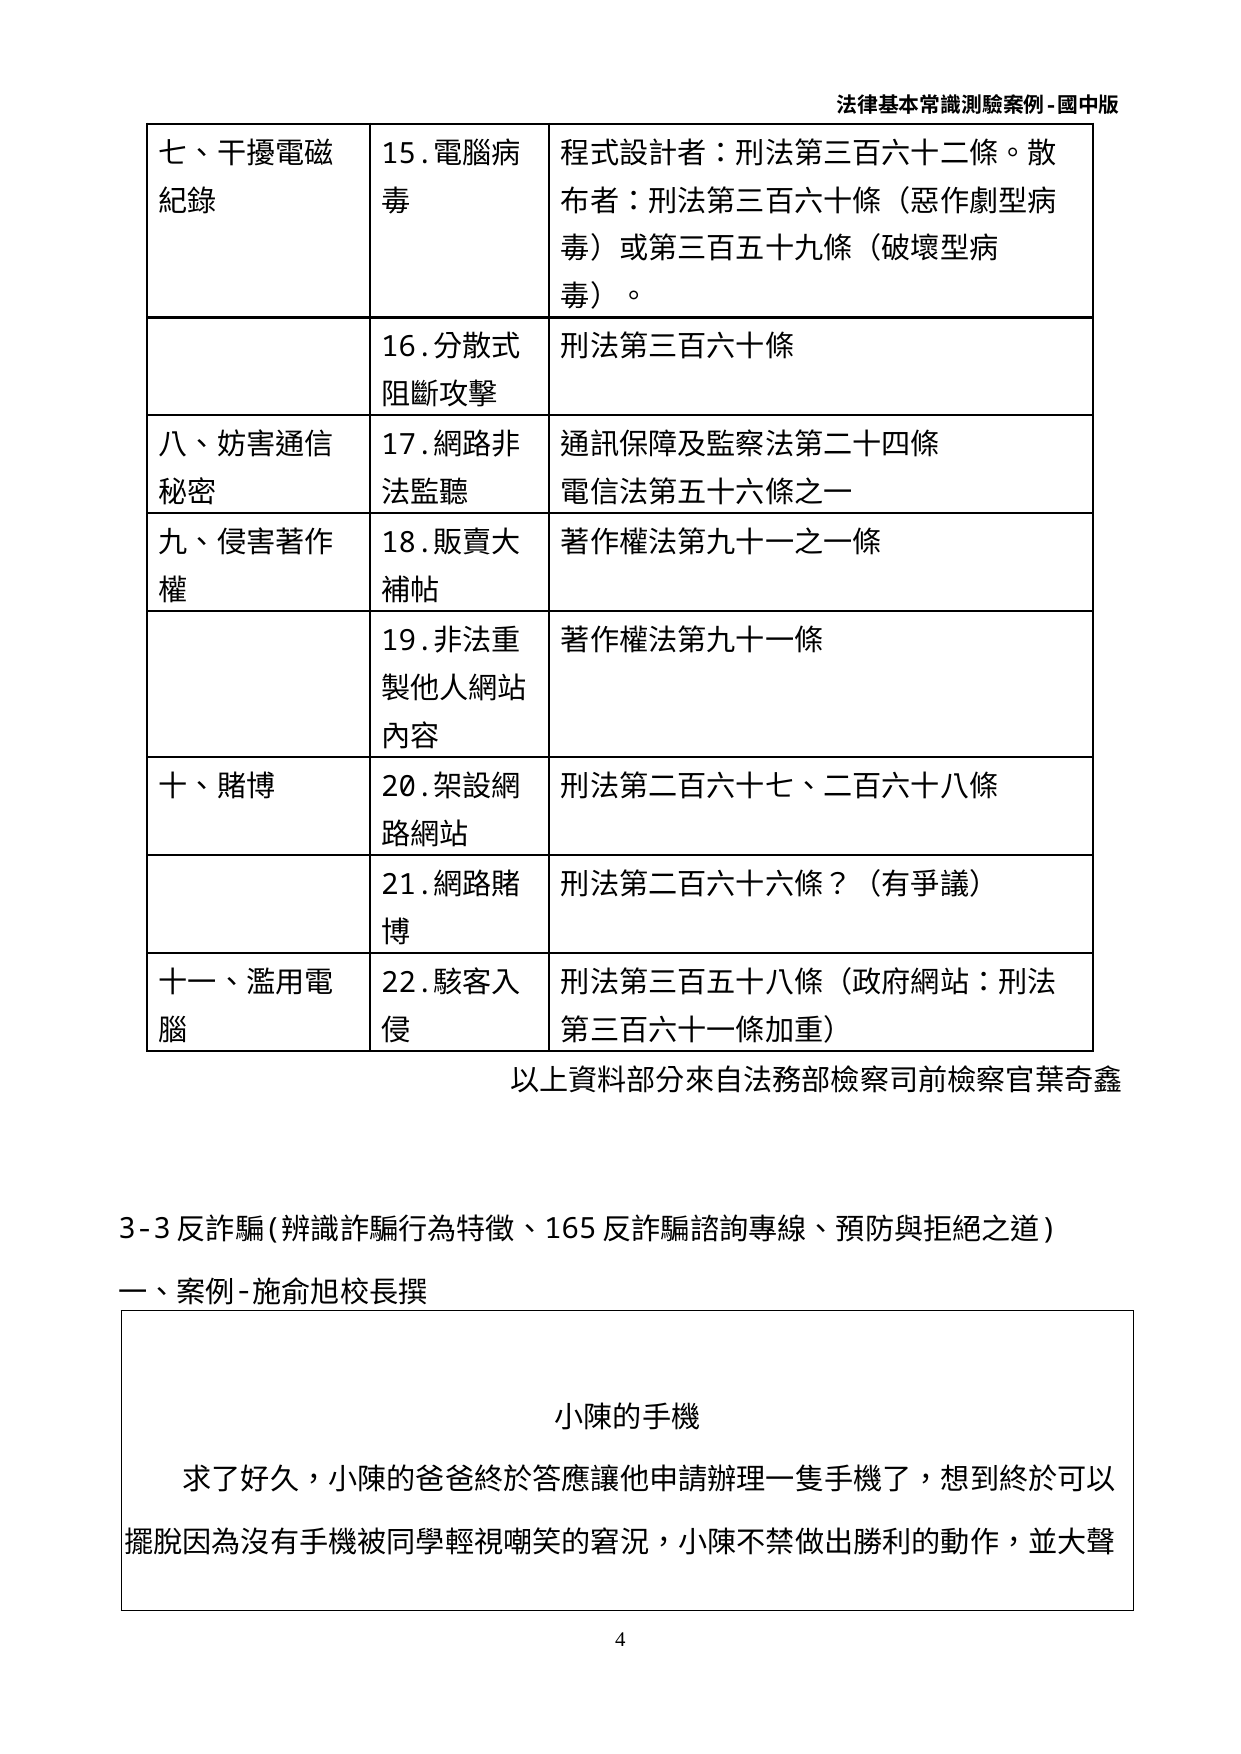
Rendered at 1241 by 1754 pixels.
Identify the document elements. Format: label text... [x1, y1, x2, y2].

table_cell 程式設計者：刑法第三百六十二條。散布者：刑法第三百六十條（惡作劇型病毒）或第三百五十九條（破壞型病毒）。 [550, 125, 1092, 316]
table_cell 18.販賣大補帖 [371, 514, 548, 610]
table_cell 著作權法第九十一之一條 [550, 514, 1092, 610]
table_cell 刑法第二百六十七、二百六十八條 [550, 758, 1092, 854]
table_cell 七、干擾電磁紀錄 [148, 125, 369, 316]
table_cell [148, 612, 369, 756]
table_cell 刑法第三百五十八條（政府網站：刑法第三百六十一條加重） [550, 954, 1092, 1050]
table_cell 通訊保障及監察法第二十四條 電信法第五十六條之一 [550, 416, 1092, 512]
table_cell 22.駭客入侵 [371, 954, 548, 1050]
table_cell [148, 856, 369, 952]
table_cell 刑法第二百六十六條？（有爭議） [550, 856, 1092, 952]
text 3-3反詐騙(辨識詐騙行為特徵、165反詐騙諮詢專線、預防與拒絕之道) [118, 1185, 1122, 1248]
table_cell 八、妨害通信秘密 [148, 416, 369, 512]
table_cell 15.電腦病毒 [371, 125, 548, 316]
table_cell 19.非法重製他人網站內容 [371, 612, 548, 756]
table_cell 刑法第三百六十條 [550, 319, 1092, 414]
table_cell 16.分散式阻斷攻擊 [371, 319, 548, 414]
table_cell 17.網路非法監聽 [371, 416, 548, 512]
table_cell 十、賭博 [148, 758, 369, 854]
table_cell 九、侵害著作權 [148, 514, 369, 610]
table_cell 十一、濫用電腦 [148, 954, 369, 1050]
text 一、案例-施俞旭校長撰 [118, 1248, 1122, 1310]
table_cell 著作權法第九十一條 [550, 612, 1092, 756]
table_cell [148, 319, 369, 414]
table_cell 21.網路賭博 [371, 856, 548, 952]
table_cell 20.架設網路網站 [371, 758, 548, 854]
table_header 小陳的手機 求了好久，小陳的爸爸終於答應讓他申請辦理一隻手機了，想到終於可以擺脫因為沒有手機被同學輕視嘲笑的窘況，小陳不禁做出勝利的動作，並大聲 [122, 1311, 1133, 1610]
text 以上資料部分來自法務部檢察司前檢察官葉奇鑫 [118, 1052, 1122, 1100]
